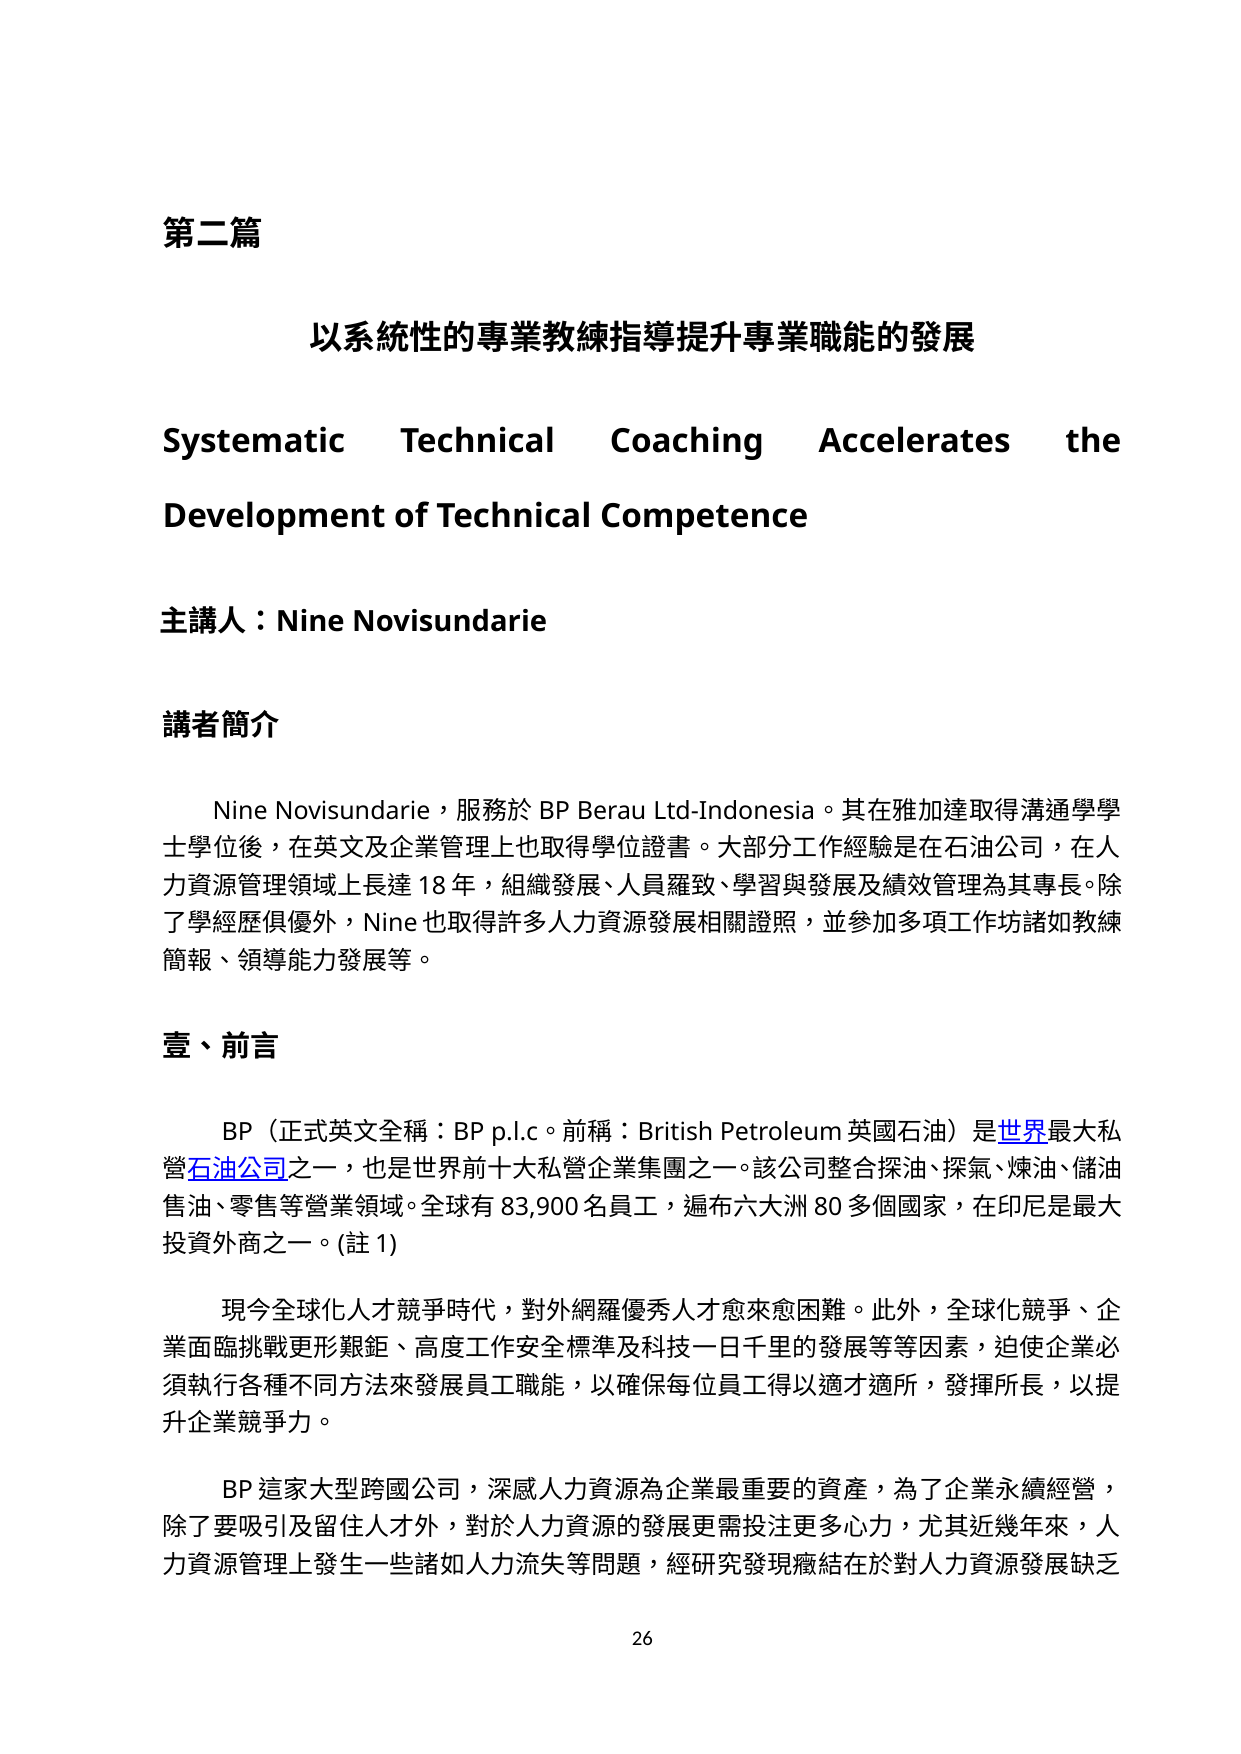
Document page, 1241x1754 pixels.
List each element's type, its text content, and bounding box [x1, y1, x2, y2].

text 主講人：Nine Novisundarie [159, 581, 1122, 656]
text 以系統性的專業教練指導提升專業職能的發展 [162, 298, 1122, 373]
text 現今全球化人才競爭時代，對外網羅優秀人才愈來愈困難。此外，全球化競爭、企業面臨挑戰更形艱鉅、高度工作安全標準及科技一日千里的發展等等因素，迫使企業必須執行各種不同方法來發展員工職能，以確保每位員工得以適才適所，發揮所長，以提升企業競爭力。 [162, 1289, 1122, 1439]
text Systematic Technical Coaching Accelerates the Development of Technical Competence [162, 402, 1122, 552]
text 壹、前言 [162, 1006, 1122, 1081]
text Nine Novisundarie，服務於BP Berau Ltd-Indonesia。其在雅加達取得溝通學學士學位後，在英文及企業管理上也取得學位證書。大部分工作經驗是在石油公司，在人力資源管理領域上長達18年，組織發展、人員羅致、學習與發展及績效管理為其專長。除了學經歷俱優外，Nine也取得許多人力資源發展相關證照，並參加多項工作坊諸如教練、簡報、領導能力發展等。 [162, 789, 1122, 977]
text 講者簡介 [162, 685, 1122, 760]
text BP這家大型跨國公司，深感人力資源為企業最重要的資產，為了企業永續經營，除了要吸引及留住人才外，對於人力資源的發展更需投注更多心力，尤其近幾年來，人力資源管理上發生一些諸如人力流失等問題，經研究發現癥結在於對人力資源發展缺乏 [162, 1469, 1122, 1581]
text 第二篇 [162, 194, 1122, 269]
text BP（正式英文全稱：BP p.l.c。前稱：British Petroleum英國石油）是世界最大私營石油公司之一，也是世界前十大私營企業集團之一。該公司整合探油、探氣、煉油、儲油、售油、零售等營業領域。全球有83,900名員工，遍布六大洲80多個國家，在印尼是最大投資外商之一。(註1) [162, 1110, 1122, 1260]
